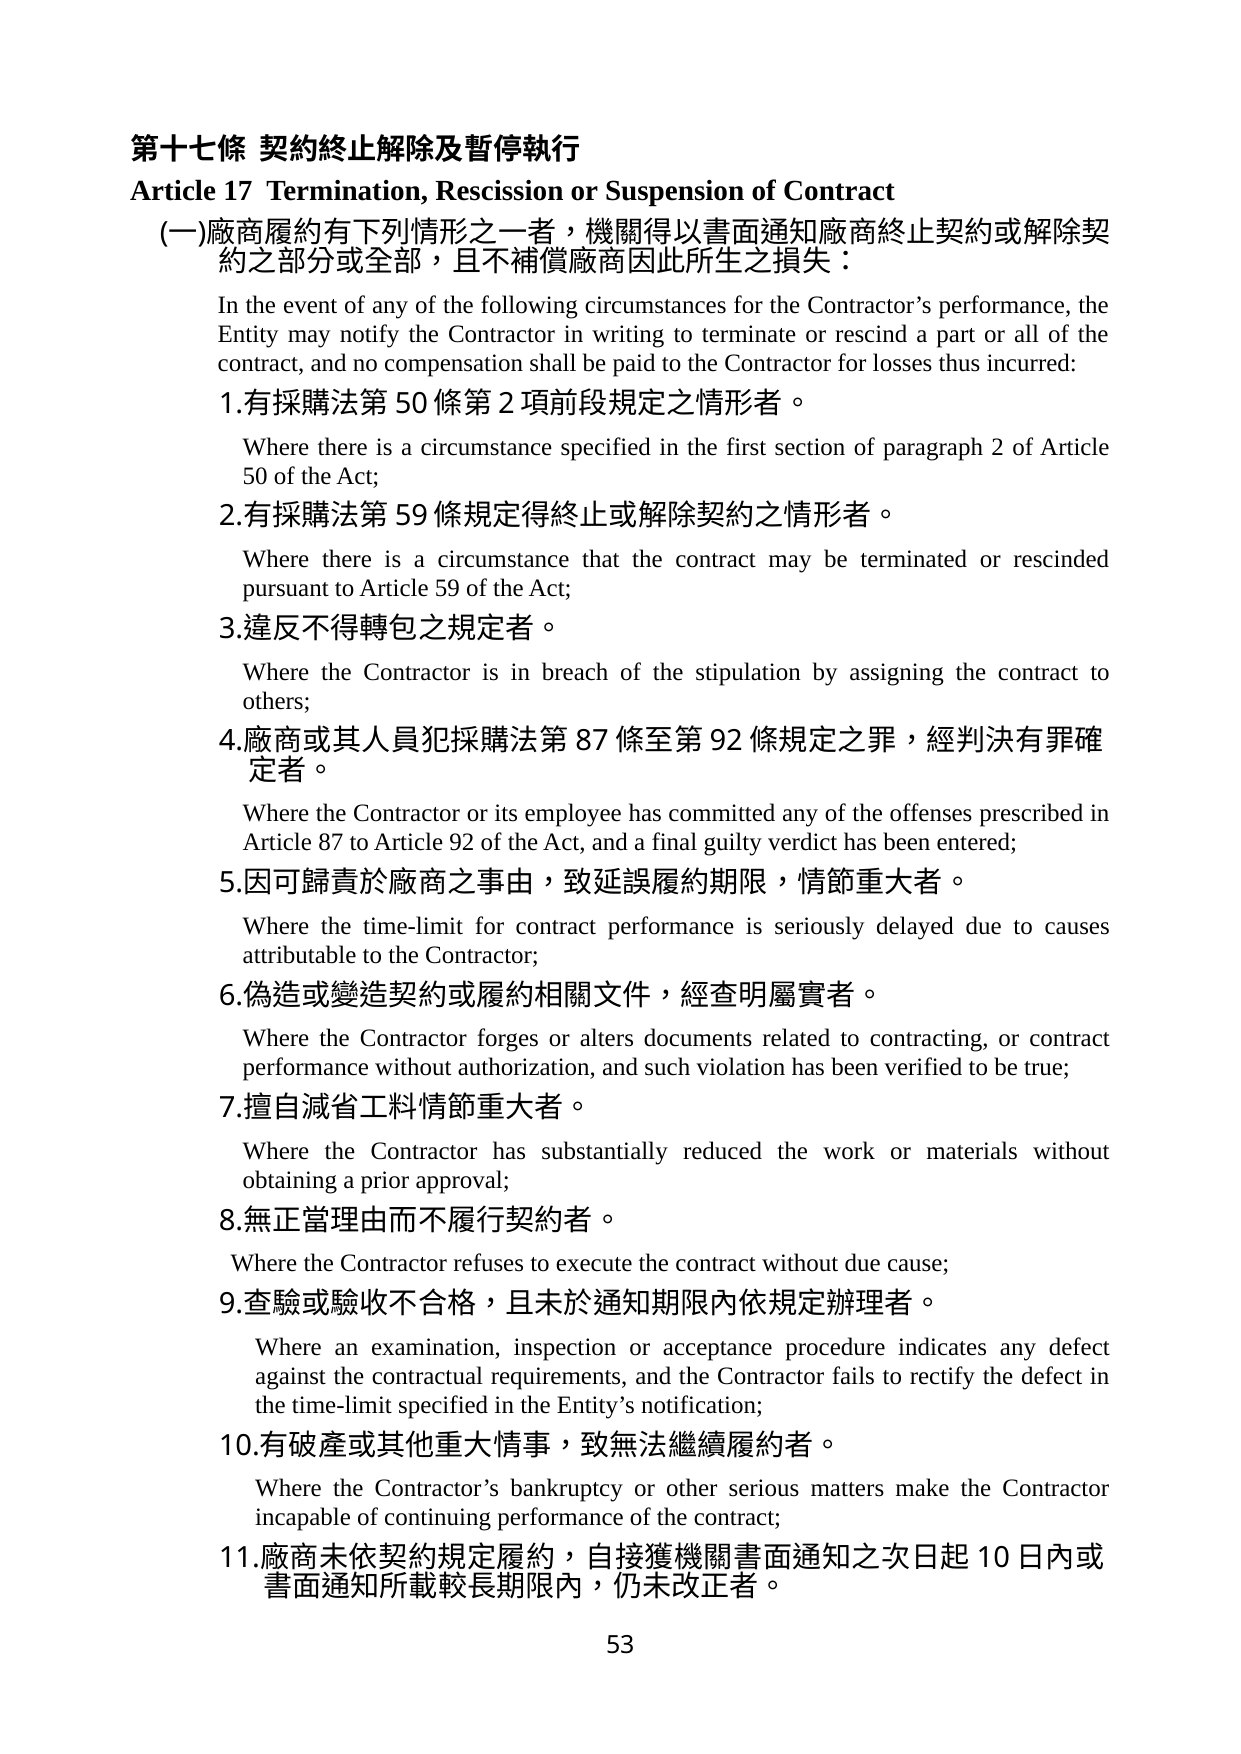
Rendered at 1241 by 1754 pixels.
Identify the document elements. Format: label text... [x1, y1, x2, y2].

text 4.廠商或其人員犯採購法第87條至第92條規定之罪，經判決有罪確定者。 [218, 727, 1104, 786]
text Where the Contractor forges or alters documents related to contracting, or contract performance without authorization, and such violation has been verified to be true; [242, 1023, 1110, 1082]
text Article 17 Termination, Rescission or Suspension of Contract [130, 177, 1110, 207]
text 9.查驗或驗收不合格，且未於通知期限內依規定辦理者。 [218, 1290, 1104, 1319]
text (一)廠商履約有下列情形之一者，機關得以書面通知廠商終止契約或解除契約之部分或全部，且不補償廠商因此所生之損失： [159, 219, 1110, 277]
text Where there is a circumstance specified in the first section of paragraph 2 of Article 50 of the Act; [242, 432, 1110, 490]
text 5.因可歸責於廠商之事由，致延誤履約期限，情節重大者。 [218, 869, 1104, 898]
text 1.有採購法第50條第2項前段規定之情形者。 [218, 390, 1104, 419]
text Where the Contractor has substantially reduced the work or materials without obtaining a prior approval; [242, 1136, 1110, 1194]
text 2.有採購法第59條規定得終止或解除契約之情形者。 [218, 502, 1104, 532]
text 3.違反不得轉包之規定者。 [218, 615, 1104, 644]
text Where the Contractor is in breach of the stipulation by assigning the contract to others; [242, 657, 1110, 715]
text 第十七條 契約終止解除及暫停執行 [130, 136, 1110, 165]
text 7.擅自減省工料情節重大者。 [218, 1094, 1104, 1123]
text 10.有破產或其他重大情事，致無法繼續履約者。 [218, 1432, 1104, 1461]
text Where the Contractor or its employee has committed any of the offenses prescribed in Article 87 to Article 92 of the Act, and a final guilty verdict has been entered; [242, 798, 1110, 857]
text Where there is a circumstance that the contract may be terminated or rescinded pursuant to Article 59 of the Act; [242, 544, 1110, 602]
text Where the Contractor’s bankruptcy or other serious matters make the Contractor incapable of continuing performance of the contract; [255, 1473, 1110, 1532]
text 11.廠商未依契約規定履約，自接獲機關書面通知之次日起10日內或書面通知所載較長期限內，仍未改正者。 [218, 1544, 1104, 1602]
text 6.偽造或變造契約或履約相關文件，經查明屬實者。 [218, 982, 1104, 1011]
text Where the time-limit for contract performance is seriously delayed due to causes attributable to the Contractor; [242, 911, 1110, 969]
text 8.無正當理由而不履行契約者。 [218, 1207, 1104, 1236]
text Where an examination, inspection or acceptance procedure indicates any defect against the contractual requirements, and the Contractor fails to rectify the defect in the time-limit specified in the Entity’s notification; [255, 1332, 1110, 1419]
text In the event of any of the following circumstances for the Contractor’s performance, the Entity may notify the Contractor in writing to terminate or rescind a part or all of the contract, and no compensation shall be paid to the Contractor for losses thus incurred: [217, 290, 1110, 377]
text Where the Contractor refuses to execute the contract without due cause; [217, 1248, 1110, 1277]
